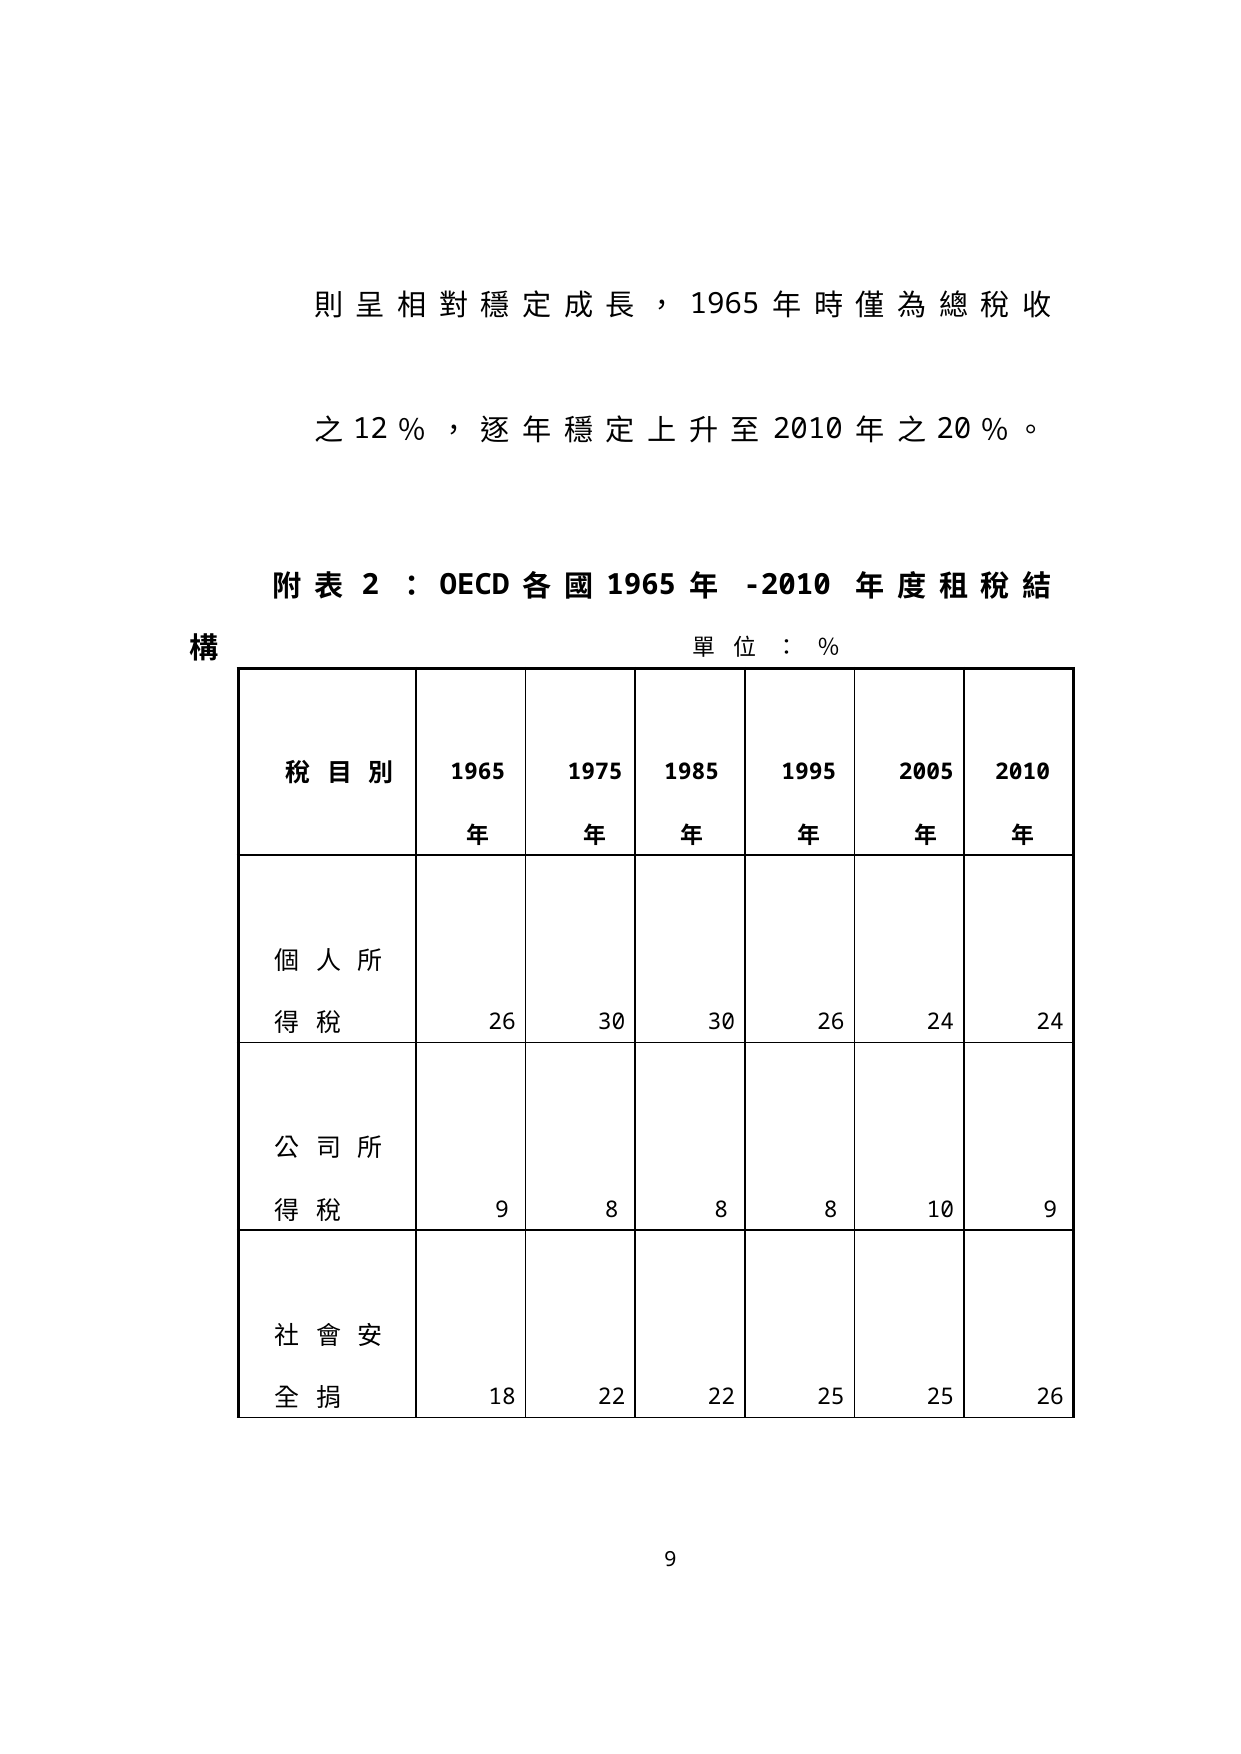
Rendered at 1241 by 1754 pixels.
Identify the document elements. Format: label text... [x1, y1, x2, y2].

table_header 1975年 [526, 670, 634, 854]
table_cell 26 [965, 1231, 1072, 1417]
table_cell 18 [417, 1231, 525, 1417]
table_cell 8 [746, 1043, 854, 1229]
table_cell 24 [855, 856, 963, 1042]
table_cell 30 [636, 856, 744, 1042]
table_cell 9 [965, 1043, 1072, 1229]
table_header 2010年 [965, 670, 1072, 854]
table_header 1985年 [636, 670, 744, 854]
text 附表2：OECD各國1965年-2010年度租稅結構 單位：％ [183, 542, 1058, 667]
table_cell 22 [526, 1231, 634, 1417]
table_cell 22 [636, 1231, 744, 1417]
table_cell 24 [965, 856, 1072, 1042]
table_cell 8 [636, 1043, 744, 1229]
text 則呈相對穩定成長，1965年時僅為總稅收之12％，逐年穩定上升至2010年之20％。 [300, 229, 1058, 479]
table_header 1995年 [746, 670, 854, 854]
table_cell 個人所得稅 [240, 856, 415, 1042]
table_cell 8 [526, 1043, 634, 1229]
table_cell 10 [855, 1043, 963, 1229]
table_cell 社會安全捐 [240, 1231, 415, 1417]
table_cell 26 [417, 856, 525, 1042]
table_cell 公司所得稅 [240, 1043, 415, 1229]
table_cell 30 [526, 856, 634, 1042]
table_cell 9 [417, 1043, 525, 1229]
table_cell 25 [855, 1231, 963, 1417]
table_header 2005年 [855, 670, 963, 854]
table_header 稅目別 [240, 670, 415, 854]
table_cell 26 [746, 856, 854, 1042]
table_cell 25 [746, 1231, 854, 1417]
table_header 1965年 [417, 670, 525, 854]
